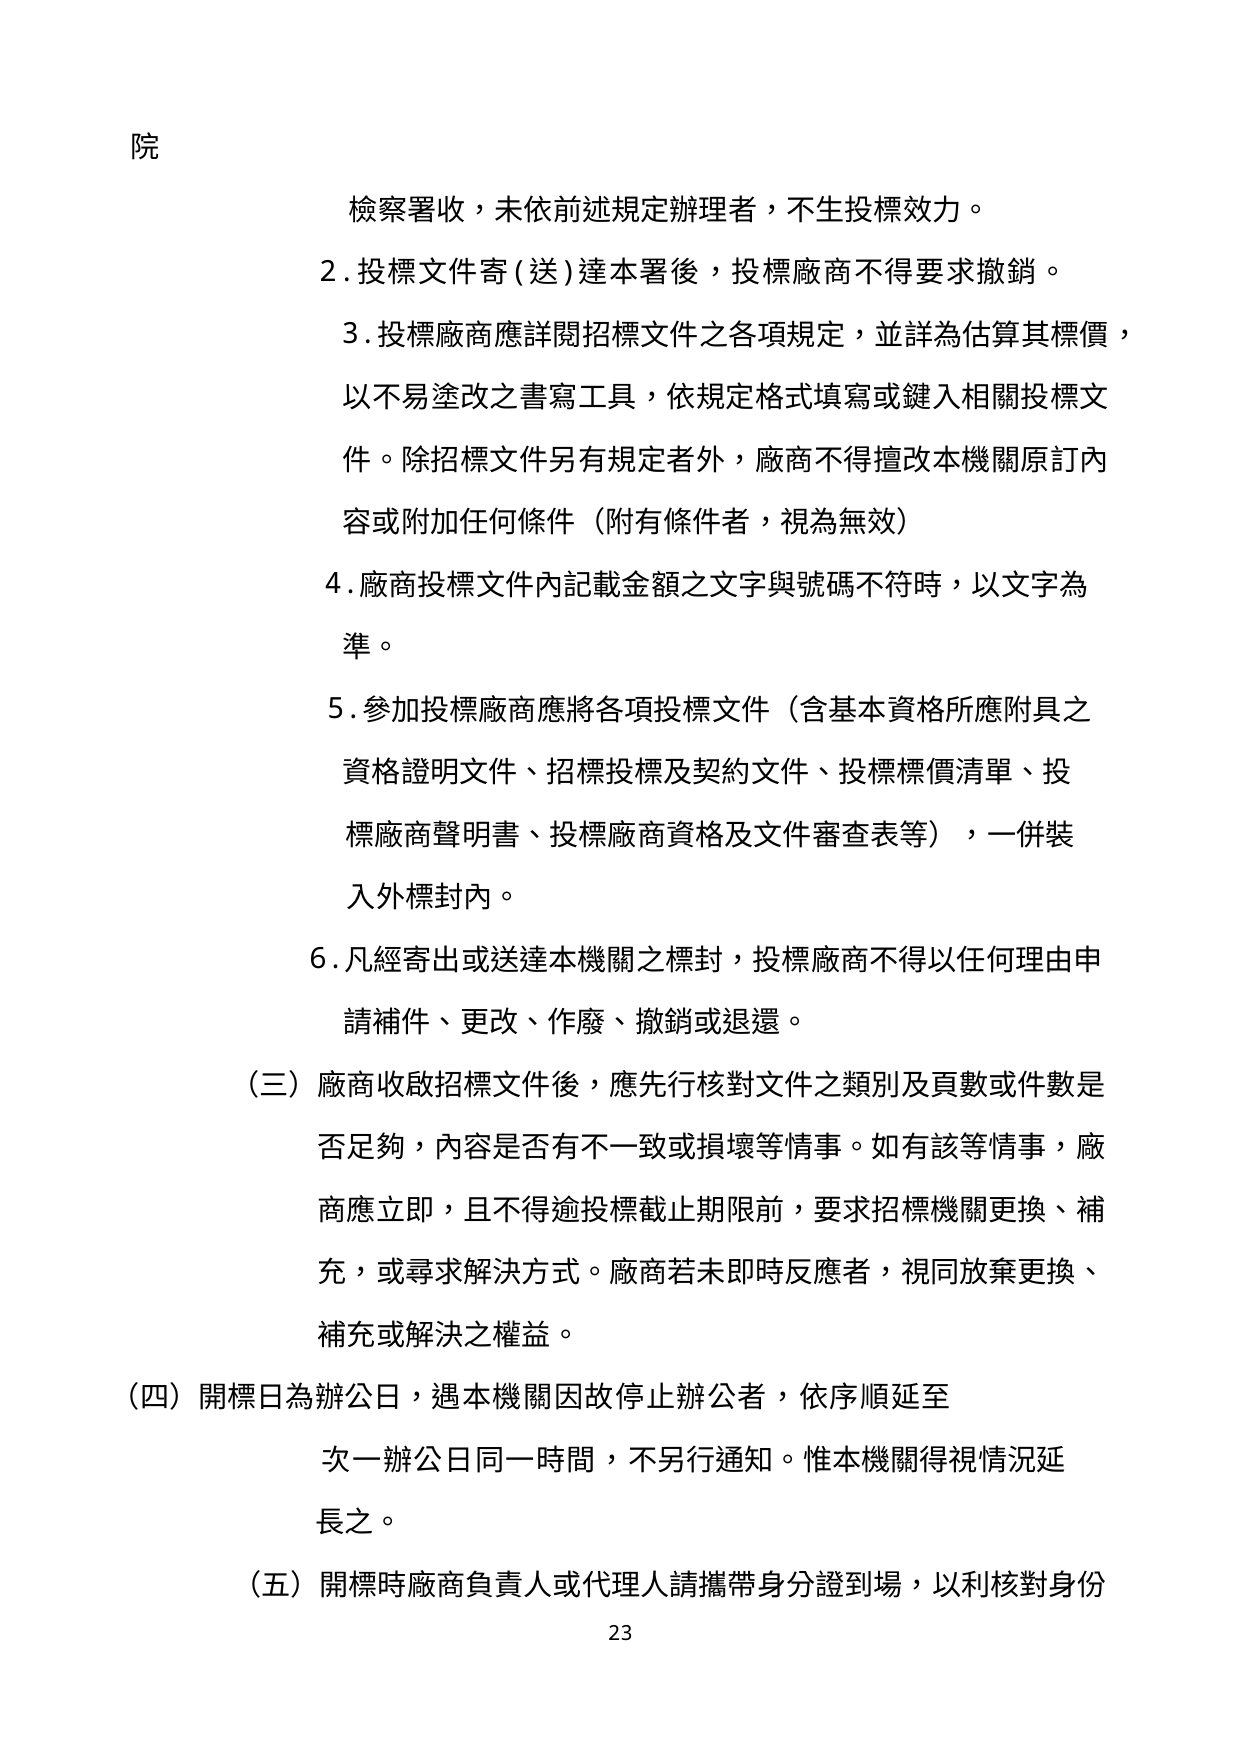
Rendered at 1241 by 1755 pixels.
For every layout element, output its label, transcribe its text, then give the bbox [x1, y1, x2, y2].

text 5.參加投標廠商應將各項投標文件（含基本資格所應附具之 [239, 666, 1110, 728]
text 4.廠商投標文件內記載金額之文字與號碼不符時，以文字為 [272, 541, 1110, 603]
text （五）開標時廠商負責人或代理人請攜帶身分證到場，以利核對身份 [232, 1541, 1110, 1603]
text 次一辦公日同一時間，不另行通知。惟本機關得視情況延 [322, 1416, 1110, 1478]
text 檢察署收，未依前述規定辦理者，不生投標效力。 [130, 166, 1110, 228]
text 6.凡經寄出或送達本機關之標封，投標廠商不得以任何理由申 [309, 916, 1110, 978]
text 入外標封內。 [347, 853, 1110, 916]
text 補充或解決之權益。 [142, 1291, 1110, 1353]
text 商應立即，且不得逾投標截止期限前，要求招標機關更換、補 [142, 1166, 1110, 1228]
text （四）開標日為辦公日，遇本機關因故停止辦公者，依序順延至 [0, 1353, 1110, 1416]
text 資格證明文件、招標投標及契約文件、投標標價清單、投 [284, 728, 1110, 791]
text 否足夠，內容是否有不一致或損壞等情事。如有該等情事，廠 [142, 1103, 1110, 1166]
text 請補件、更改、作廢、撤銷或退還。 [343, 978, 1110, 1041]
text （三）廠商收啟招標文件後，應先行核對文件之類別及頁數或件數是 [142, 1041, 1110, 1103]
text 院 [130, 103, 1110, 166]
text 2.投標文件寄(送)達本署後，投標廠商不得要求撤銷。 [142, 228, 1110, 291]
text 標廠商聲明書、投標廠商資格及文件審查表等），一併裝 [345, 791, 1110, 853]
text 3.投標廠商應詳閱招標文件之各項規定，並詳為估算其標價，以不易塗改之書寫工具，依規定格式填寫或鍵入相關投標文件。除招標文件另有規定者外，廠商不得擅改本機關原訂內容或附加任何條件（附有條件者，視為無效） [201, 291, 1110, 541]
text 準。 [313, 603, 1110, 666]
text 長之。 [242, 1478, 1110, 1541]
text 充，或尋求解決方式。廠商若未即時反應者，視同放棄更換、 [142, 1228, 1110, 1291]
